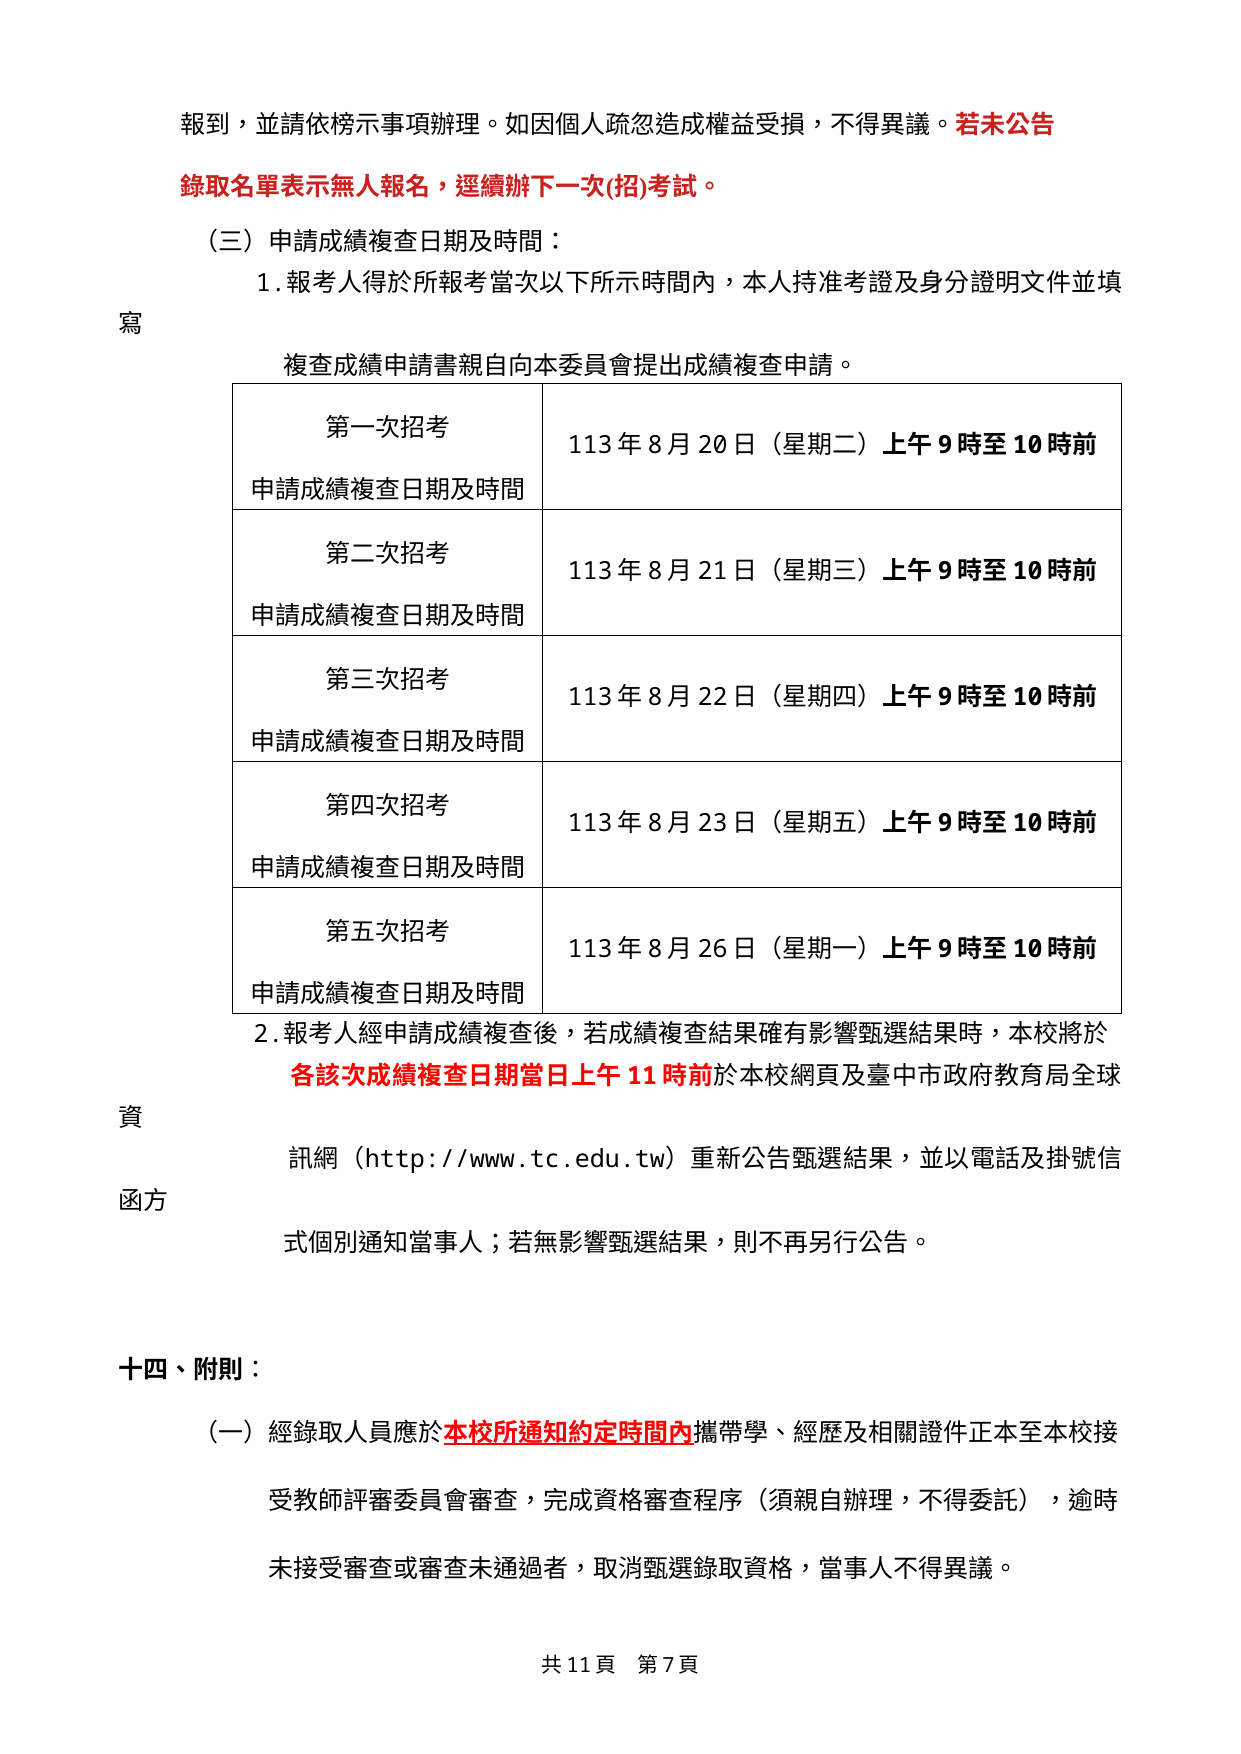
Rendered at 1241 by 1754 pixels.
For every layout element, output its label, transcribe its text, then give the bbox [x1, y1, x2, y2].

text 2.報考人經申請成績複查後，若成績複查結果確有影響甄選結果時，本校將於 [118, 1014, 1122, 1050]
table_cell 第三次招考 申請成績複查日期及時間 [233, 636, 542, 761]
table_cell 113年8月26日（星期一）上午9時至10時前 [543, 888, 1121, 1013]
text 式個別通知當事人；若無影響甄選結果，則不再另行公告。 [118, 1222, 1122, 1258]
text 複查成績申請書親自向本委員會提出成績複查申請。 [118, 341, 1122, 383]
text 各該次成績複查日期當日上午11時前於本校網頁及臺中市政府教育局全球資 [118, 1056, 1122, 1133]
text 錄取名單表示無人報名，逕續辦下一次(招)考試。 [118, 143, 1122, 206]
text 訊網（http://www.tc.edu.tw）重新公告甄選結果，並以電話及掛號信函方 [118, 1139, 1122, 1217]
text 1.報考人得於所報考當次以下所示時間內，本人持准考證及身分證明文件並填寫 [118, 258, 1122, 341]
text 報到，並請依榜示事項辦理。如因個人疏忽造成權益受損，不得異議。若未公告 [118, 81, 1122, 143]
text 受教師評審委員會審查，完成資格審查程序（須親自辦理，不得委託），逾時 [43, 1457, 1122, 1519]
table_cell 113年8月22日（星期四）上午9時至10時前 [543, 636, 1121, 761]
table_header 第一次招考 申請成績複查日期及時間 [233, 384, 542, 509]
table_cell 第四次招考 申請成績複查日期及時間 [233, 762, 542, 887]
text 未接受審查或審查未通過者，取消甄選錄取資格，當事人不得異議。 [43, 1525, 1122, 1587]
table_cell 第二次招考 申請成績複查日期及時間 [233, 510, 542, 635]
text （三）申請成績複查日期及時間： [118, 206, 1122, 258]
table_cell 113年8月21日（星期三）上午9時至10時前 [543, 510, 1121, 635]
text 十四、附則： [118, 1326, 1122, 1389]
text （一）經錄取人員應於本校所通知約定時間內攜帶學、經歷及相關證件正本至本校接 [43, 1389, 1122, 1451]
table_cell 113年8月23日（星期五）上午9時至10時前 [543, 762, 1121, 887]
table_cell 第五次招考 申請成績複查日期及時間 [233, 888, 542, 1013]
table_header 113年8月20日（星期二）上午9時至10時前 [543, 384, 1121, 509]
